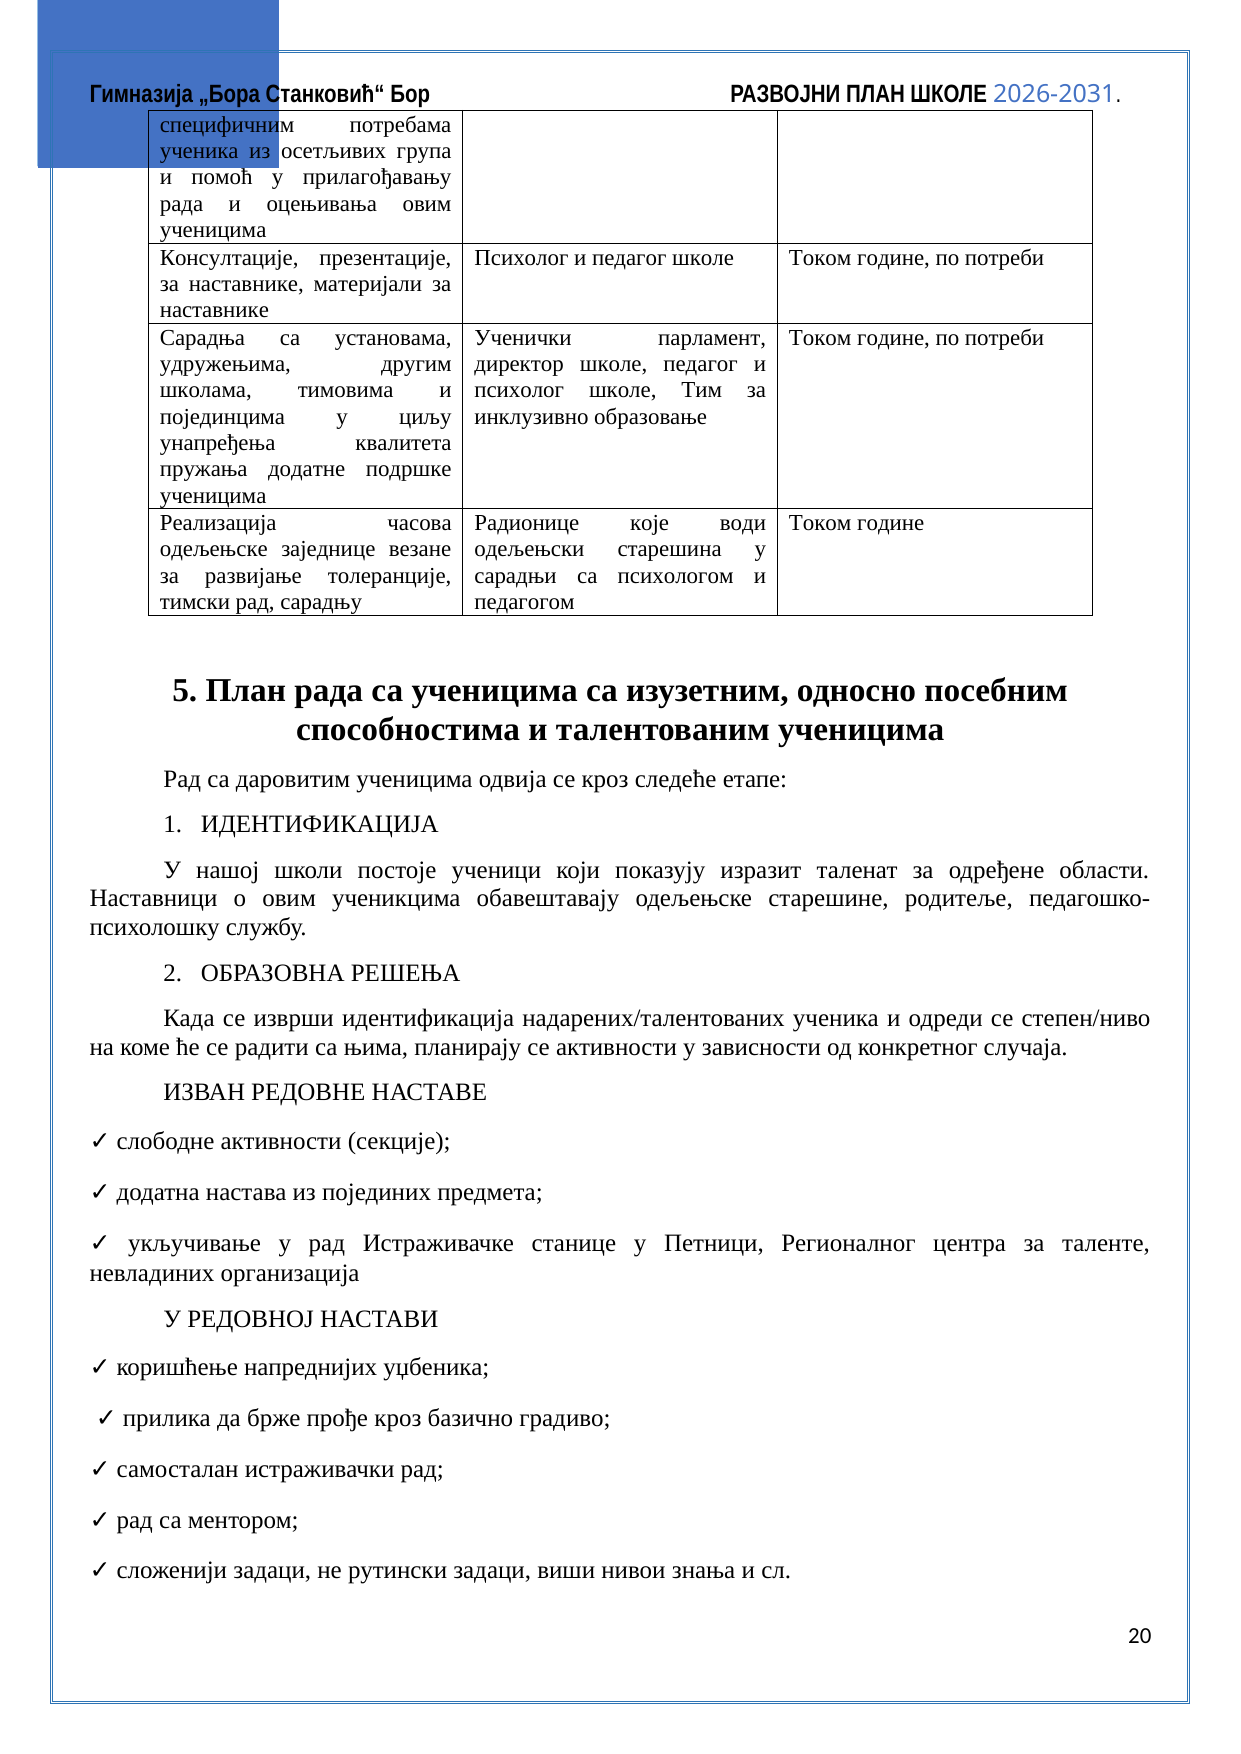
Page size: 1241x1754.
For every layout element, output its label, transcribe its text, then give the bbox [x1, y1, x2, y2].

text ✓ сложенији задаци, не рутински задаци, виши нивои знања и сл. [89, 1552, 1151, 1586]
text У нашој школи постоје ученици који показују изразит таленат за одређене области. Наставници о овим ученикцима обавештавају одељењске старешине, родитеље, педагошко-психолошку службу. [89, 855, 1151, 941]
table_cell [778, 111, 1092, 242]
text У РЕДОВНОЈ НАСТАВИ [89, 1304, 1151, 1332]
table_cell Консултације, презентације, за наставнике, материјали за наставнике [149, 244, 462, 323]
text ИЗВАН РЕДОВНЕ НАСТАВЕ [89, 1077, 1151, 1106]
list ИДЕНТИФИКАЦИЈА [163, 809, 1151, 838]
text ✓ укључивање у рад Истраживачке станице у Петници, Регионалног центра за таленте, невладиних организација [89, 1224, 1151, 1287]
text ✓ самосталан истраживачки рад; [89, 1451, 1151, 1484]
table_cell Реализација часова одељењске заједнице везане за развијање толеранције, тимски рад, сарадњу [149, 509, 462, 614]
table_cell Ученички парламент, директор школе, педагог и психолог школе, Тим за инклузивно образовање [463, 324, 777, 508]
table_cell [463, 111, 777, 242]
table_cell Током године, по потреби [778, 244, 1092, 323]
text ✓ прилика да брже прође кроз базично градиво; [89, 1400, 1151, 1434]
text ✓ рад са ментором; [89, 1501, 1151, 1535]
text Рад са даровитим ученицима одвија се кроз следеће етапе: [89, 764, 1151, 793]
table_cell Радионице које води одељењски старешина у сарадњи са психологом и педагогом [463, 509, 777, 614]
table_cell Током године, по потреби [778, 324, 1092, 508]
text ✓ коришћење напреднијих уџбеника; [89, 1349, 1151, 1383]
text ✓ слободне активности (секције); [89, 1123, 1151, 1157]
list ОБРАЗОВНА РЕШЕЊА [163, 958, 1151, 986]
table_cell Током године [778, 509, 1092, 614]
table_cell Психолог и педагог школе [463, 244, 777, 323]
text ✓ додатна настава из појединих предмета; [89, 1173, 1151, 1207]
text Када се изврши идентификација надарених/талентованих ученика и одреди се степен/ниво на коме ће се радити са њима, планирају се активности у зависности од конкретног случаја. [89, 1003, 1151, 1061]
table_cell Сарадња са установама, удружењима, другим школама, тимовима и појединцима у циљу унапређења квалитета пружања додатне подршке ученицима [149, 324, 462, 508]
table_cell специфичним потребама ученика из осетљивих група и помоћ у прилагођавању рада и оцењивања овим ученицима [149, 111, 462, 242]
text 5. План рада са ученицима са изузетним, односно посебним способностима и талентованим ученицима [89, 671, 1151, 747]
